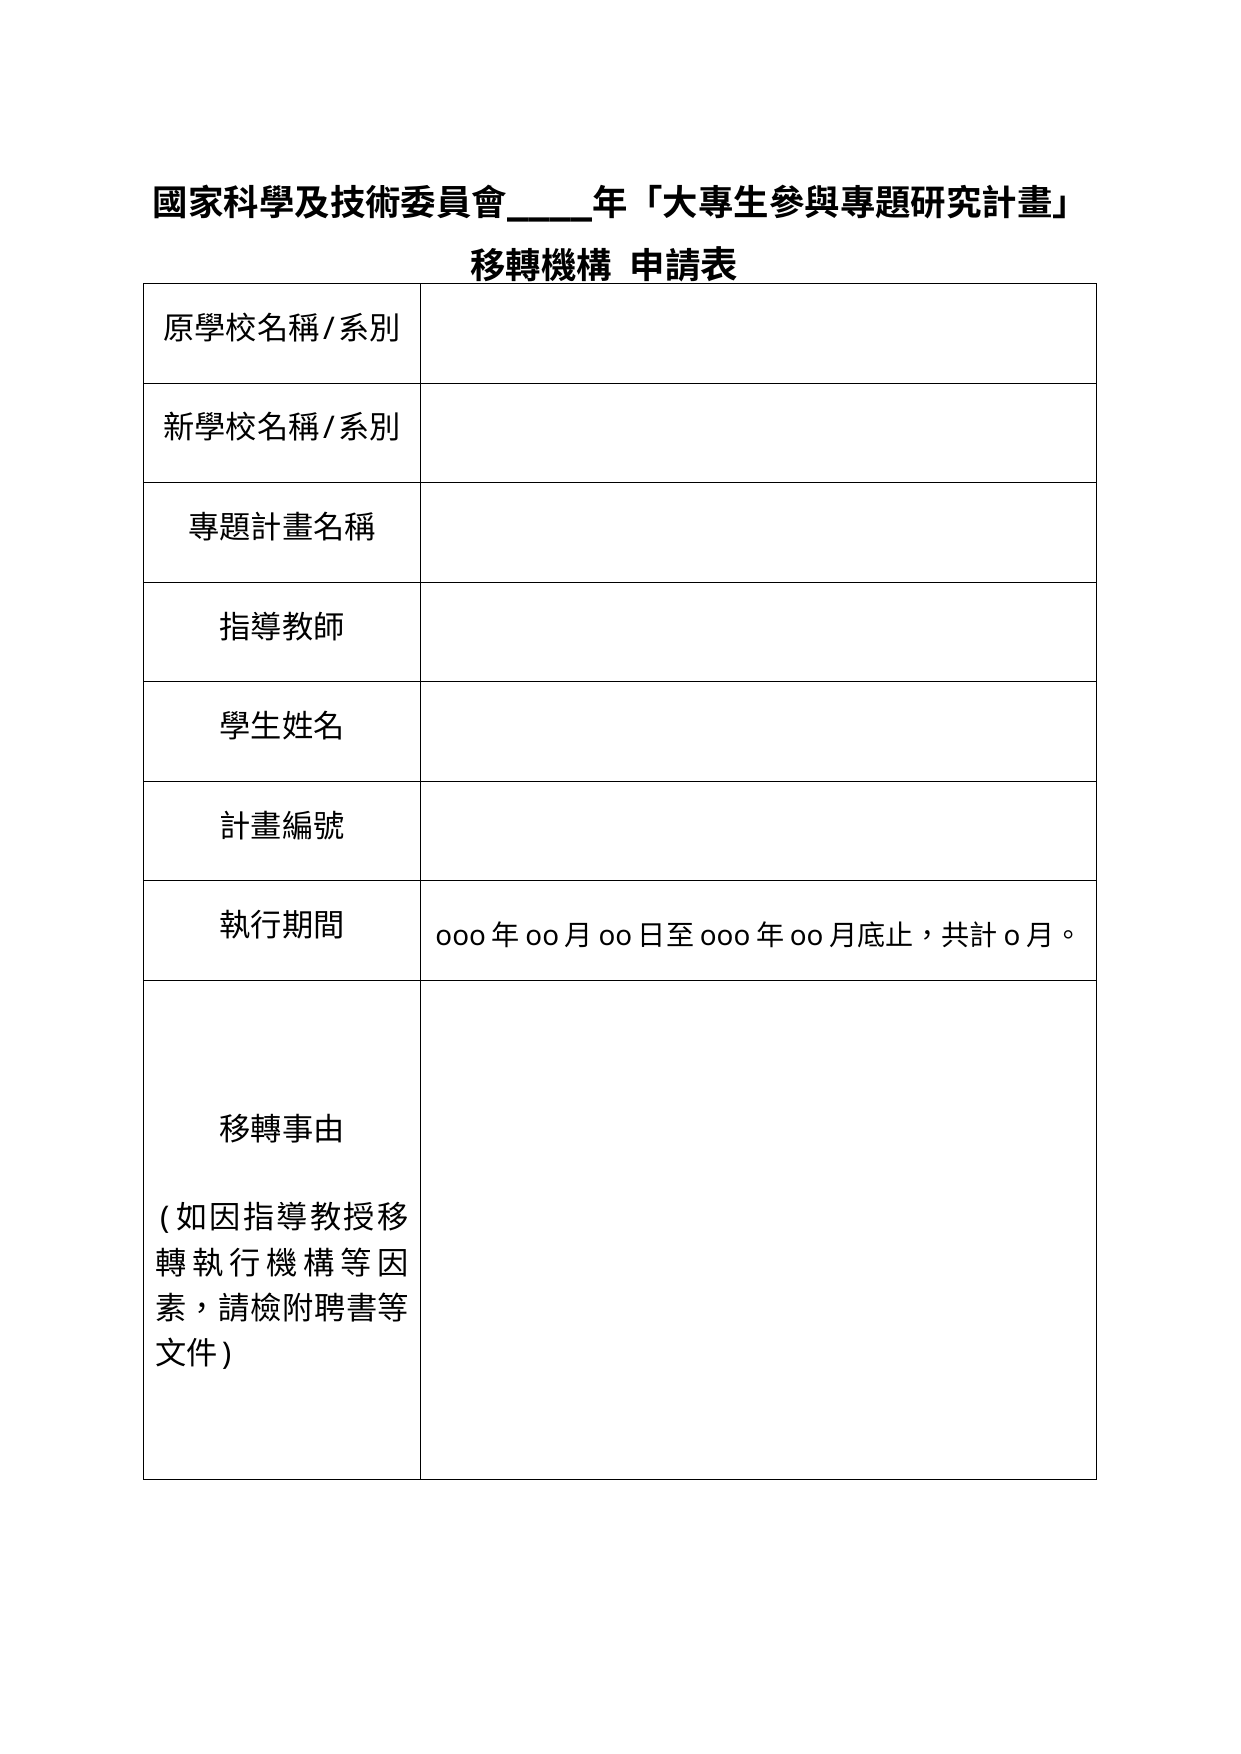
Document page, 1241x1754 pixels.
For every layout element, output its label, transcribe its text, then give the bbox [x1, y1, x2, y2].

table_header 原學校名稱/系別 [144, 284, 420, 383]
text 移轉機構 申請表 [112, 221, 1128, 283]
table_cell 移轉事由 (如因指導教授移轉執行機構等因素，請檢附聘書等文件) [144, 981, 420, 1478]
table_cell 指導教師 [144, 583, 420, 681]
table_cell 執行期間 [144, 881, 420, 979]
table_cell [421, 384, 1096, 482]
table_cell [421, 483, 1096, 582]
table_cell ooo年oo月oo日至ooo年oo月底止，共計o月。 [421, 881, 1096, 979]
text 國家科學及技術委員會____年「大專生參與專題研究計畫」 [112, 158, 1128, 221]
table_cell [421, 782, 1096, 880]
table_header [421, 284, 1096, 383]
table_cell 計畫編號 [144, 782, 420, 880]
table_cell 專題計畫名稱 [144, 483, 420, 582]
table_cell 新學校名稱/系別 [144, 384, 420, 482]
table_cell 學生姓名 [144, 682, 420, 781]
table_cell [421, 981, 1096, 1478]
table_cell [421, 583, 1096, 681]
table_cell [421, 682, 1096, 781]
